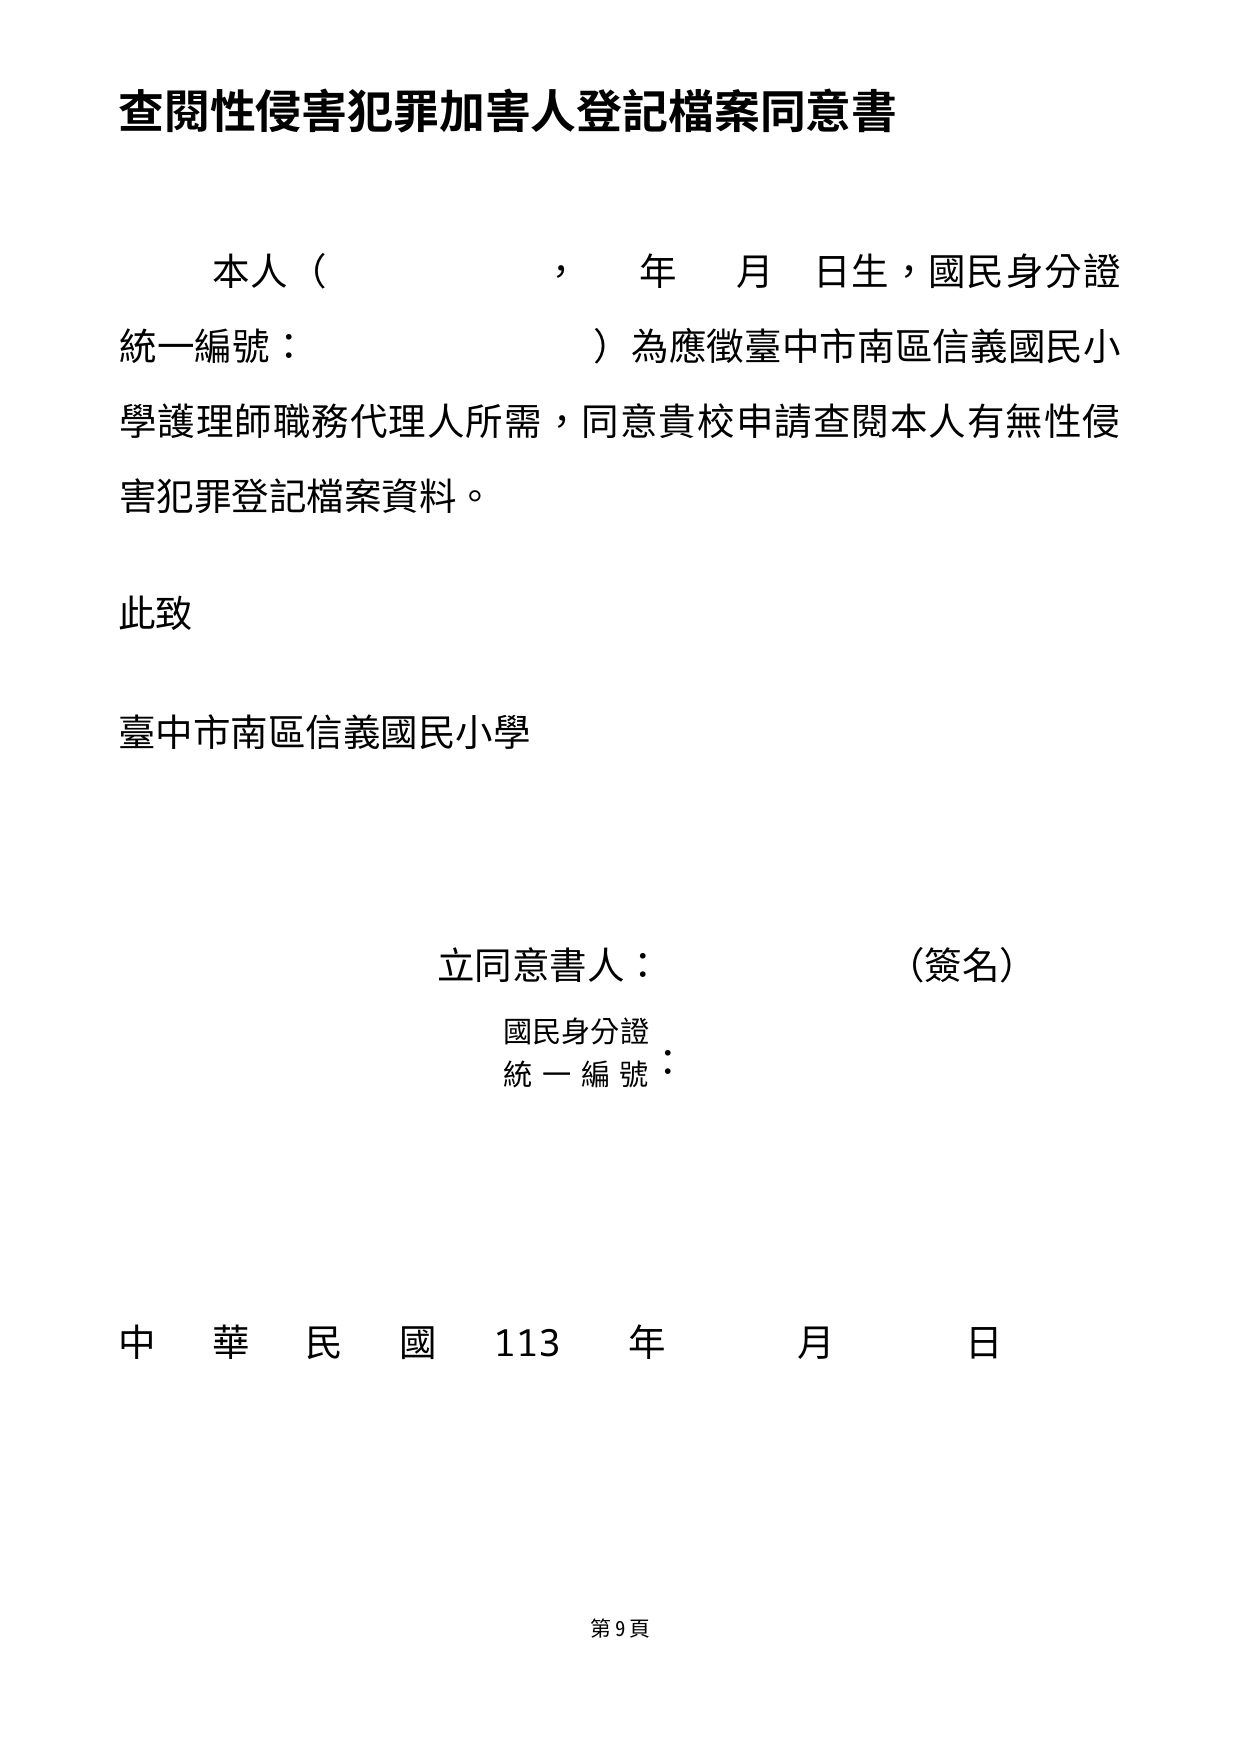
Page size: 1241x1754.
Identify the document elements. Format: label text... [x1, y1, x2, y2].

text 立同意書人： （簽名） [118, 936, 1122, 990]
text 本人（ ， 年 月 日生，國民身分證統一編號： ）為應徵臺中市南區信義國民小學護理師職務代理人所需，同意貴校申請查閱本人有無性侵害犯罪登記檔案資料。 [118, 225, 1122, 525]
text 臺中市南區信義國民小學 [118, 702, 1122, 757]
text 此致 [118, 584, 1122, 638]
text 中 華 民 國 113 年 月 日 [118, 1313, 1066, 1367]
text 查閱性侵害犯罪加害人登記檔案同意書 [118, 75, 1138, 141]
text 國民身分證統一編號： [118, 1009, 1122, 1094]
